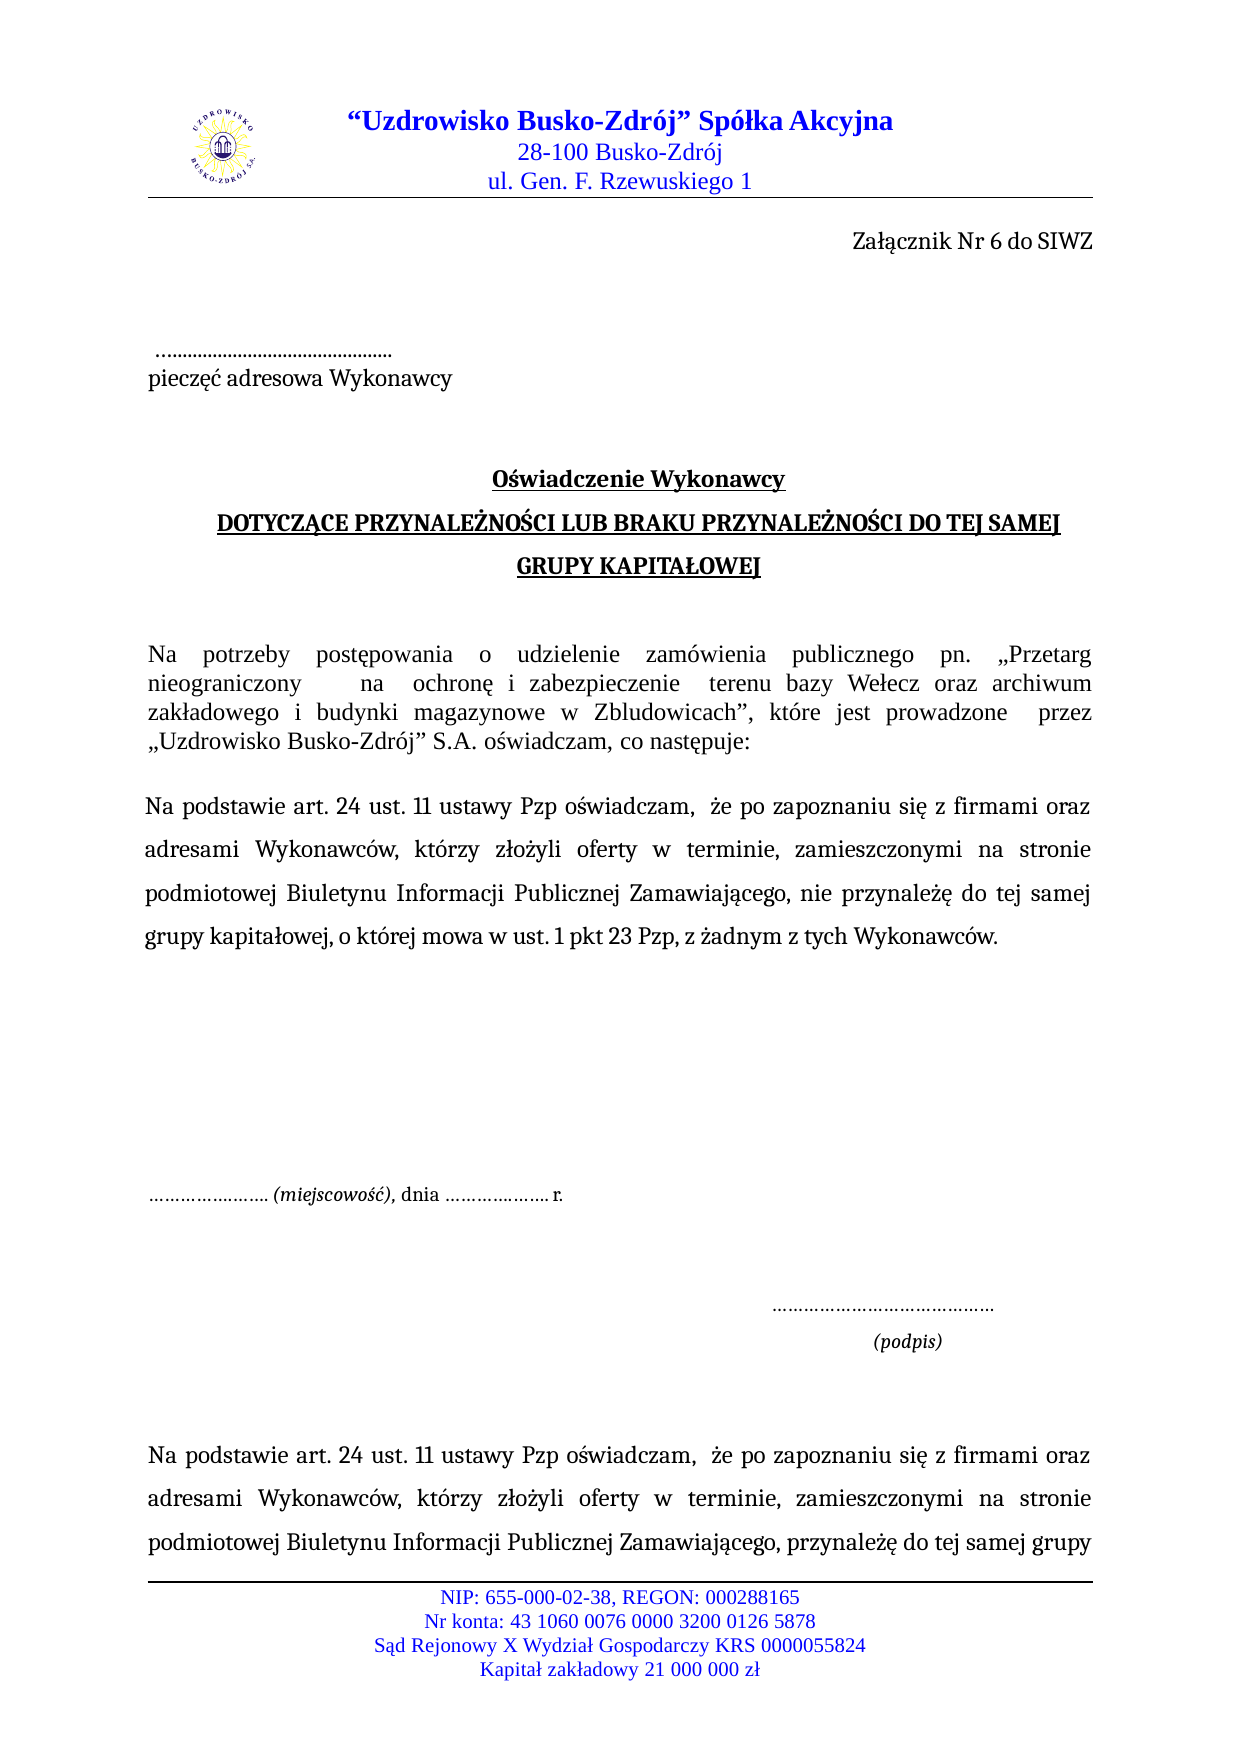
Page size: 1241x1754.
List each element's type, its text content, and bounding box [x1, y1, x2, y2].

list Na podstawie art. 24 ust. 11 ustawy Pzp oświadczam, że po zapoznaniu się z firmami oraz adresami Wykonawców, którzy złożyli oferty w terminie, zamieszczonymi na stronie podmiotowej Biuletynu Informacji Publicznej Zamawiającego, nie przynależę do tej samej grupy kapitałowej, o której mowa w ust. 1 pkt 23 Pzp, z żadnym z tych Wykonawców. [144, 792, 1093, 951]
list pieczęć adresowa Wykonawcy [148, 364, 1093, 393]
text Na potrzeby postępowania o udzielenie zamówienia publicznego pn. „Przetarg nieograniczony na ochronę i zabezpieczenie terenu bazy Wełecz oraz archiwum zakładowego i budynki magazynowe w Zbludowicach”, które jest prowadzone przez „Uzdrowisko Busko-Zdrój” S.A. oświadczam, co następuje: [148, 639, 1093, 755]
text …………….……. (miejscowość), dnia ………….……. r. [148, 1183, 1093, 1207]
list Oświadczenie Wykonawcy [148, 465, 1093, 494]
list (podpis) [149, 1329, 1093, 1354]
list DOTYCZĄCE PRZYNALEŻNOŚCI LUB BRAKU PRZYNALEŻNOŚCI DO TEJ SAMEJ GRUPY KAPITAŁOWEJ [148, 509, 1093, 581]
list Na podstawie art. 24 ust. 11 ustawy Pzp oświadczam, że po zapoznaniu się z firmami oraz adresami Wykonawców, którzy złożyli oferty w terminie, zamieszczonymi na stronie podmiotowej Biuletynu Informacji Publicznej Zamawiającego, przynależę do tej samej grupy [148, 1441, 1093, 1556]
text …………………………………… [149, 1293, 1093, 1317]
list Załącznik Nr 6 do SIWZ [148, 227, 1093, 256]
list …............................................ [148, 335, 1093, 364]
